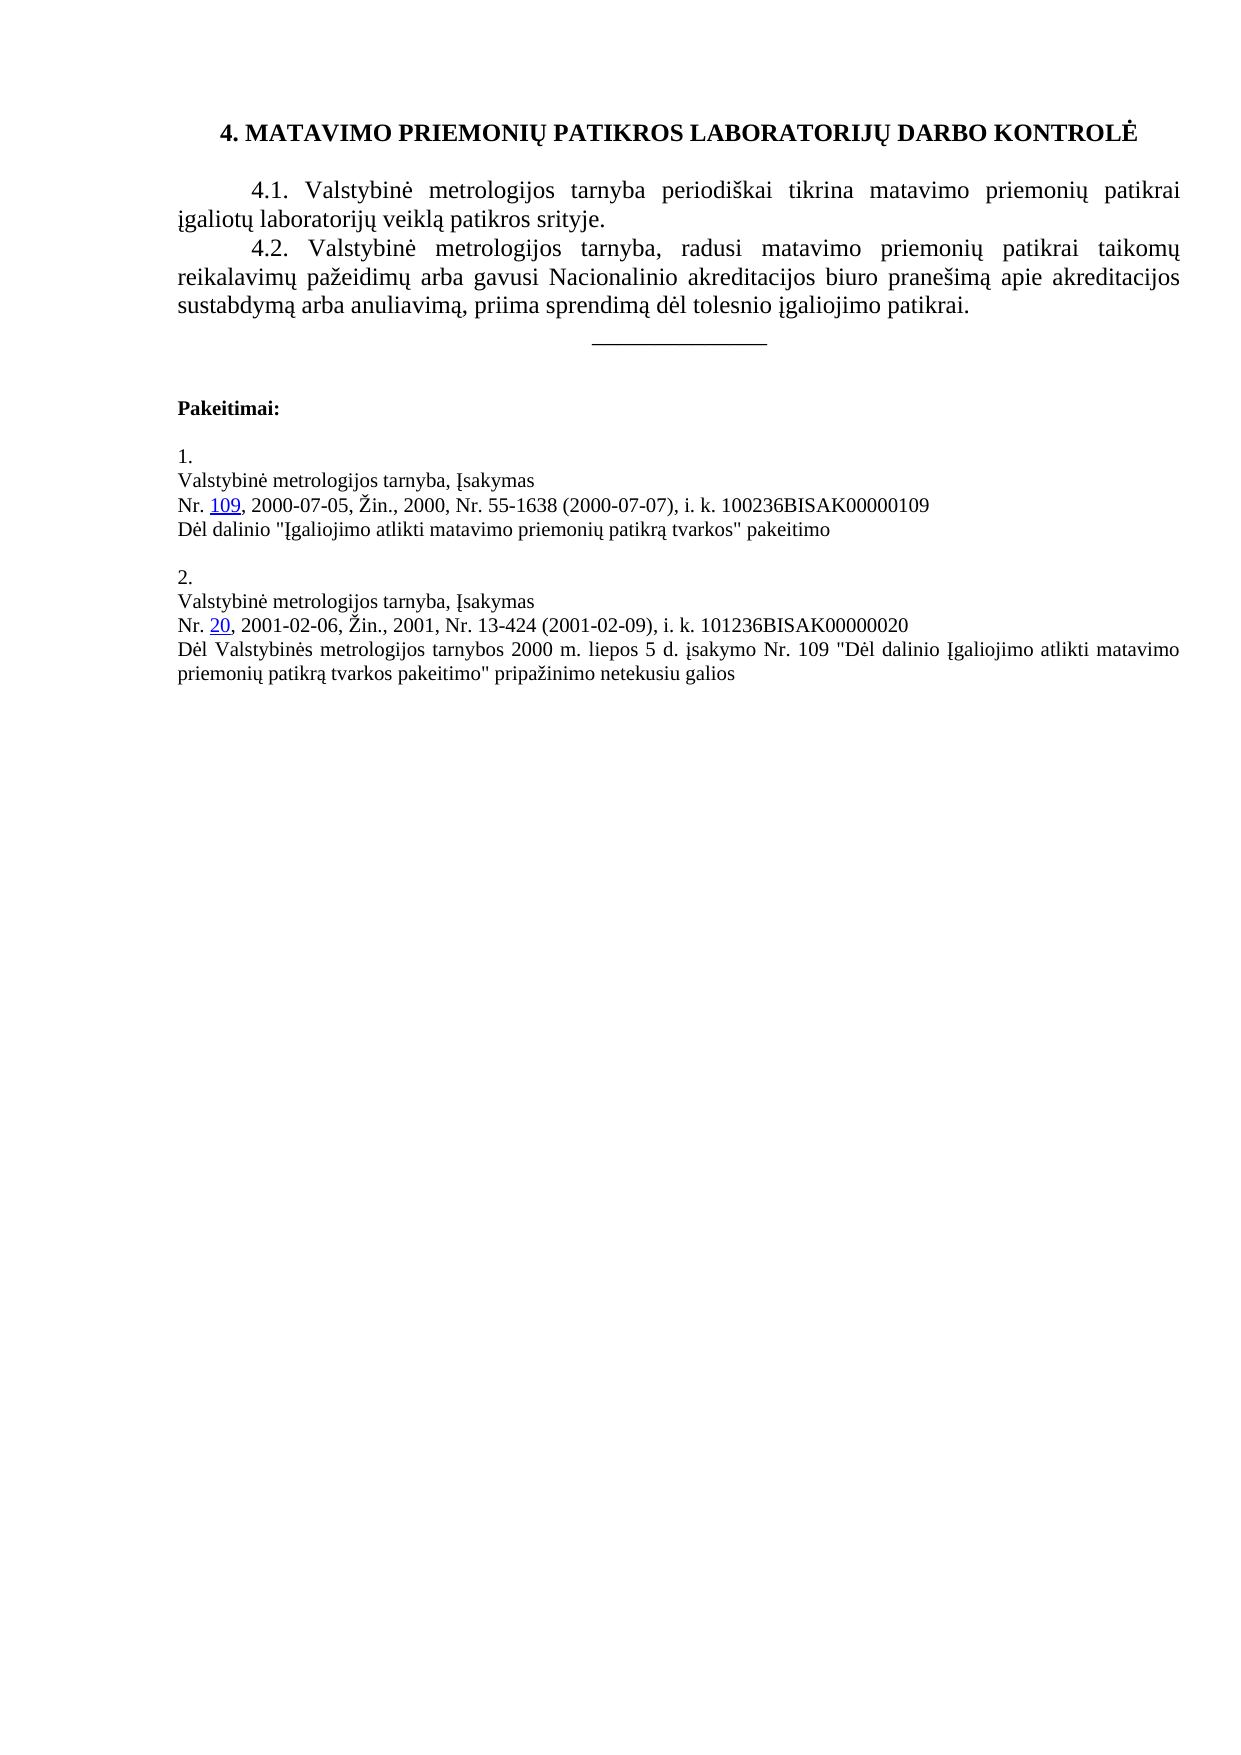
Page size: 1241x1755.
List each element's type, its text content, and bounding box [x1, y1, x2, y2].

text ______________ [177, 319, 1181, 348]
text Valstybinė metrologijos tarnyba, Įsakymas [177, 589, 1181, 613]
text Nr. 20, 2001-02-06, Žin., 2001, Nr. 13-424 (2001-02-09), i. k. 101236BISAK00000020 [177, 613, 1181, 637]
text Valstybinė metrologijos tarnyba, Įsakymas [177, 468, 1181, 492]
text Pakeitimai: [177, 396, 1181, 420]
text 2. [177, 565, 1181, 589]
text 4.1. Valstybinė metrologijos tarnyba periodiškai tikrina matavimo priemonių patikrai įgaliotų laboratorijų veiklą patikros srityje. [177, 176, 1181, 233]
text 4. MATAVIMO PRIEMONIŲ PATIKROS LABORATORIJŲ DARBO KONTROLĖ [177, 118, 1181, 147]
text Dėl Valstybinės metrologijos tarnybos 2000 m. liepos 5 d. įsakymo Nr. 109 "Dėl dalinio Įgaliojimo atlikti matavimo priemonių patikrą tvarkos pakeitimo" pripažinimo netekusiu galios [177, 637, 1181, 685]
text 4.2. Valstybinė metrologijos tarnyba, radusi matavimo priemonių patikrai taikomų reikalavimų pažeidimų arba gavusi Nacionalinio akreditacijos biuro pranešimą apie akreditacijos sustabdymą arba anuliavimą, priima sprendimą dėl tolesnio įgaliojimo patikrai. [177, 233, 1181, 319]
text 1. [177, 444, 1181, 468]
text Nr. 109, 2000-07-05, Žin., 2000, Nr. 55-1638 (2000-07-07), i. k. 100236BISAK00000109 [177, 492, 1181, 517]
text Dėl dalinio "Įgaliojimo atlikti matavimo priemonių patikrą tvarkos" pakeitimo [177, 517, 1181, 541]
